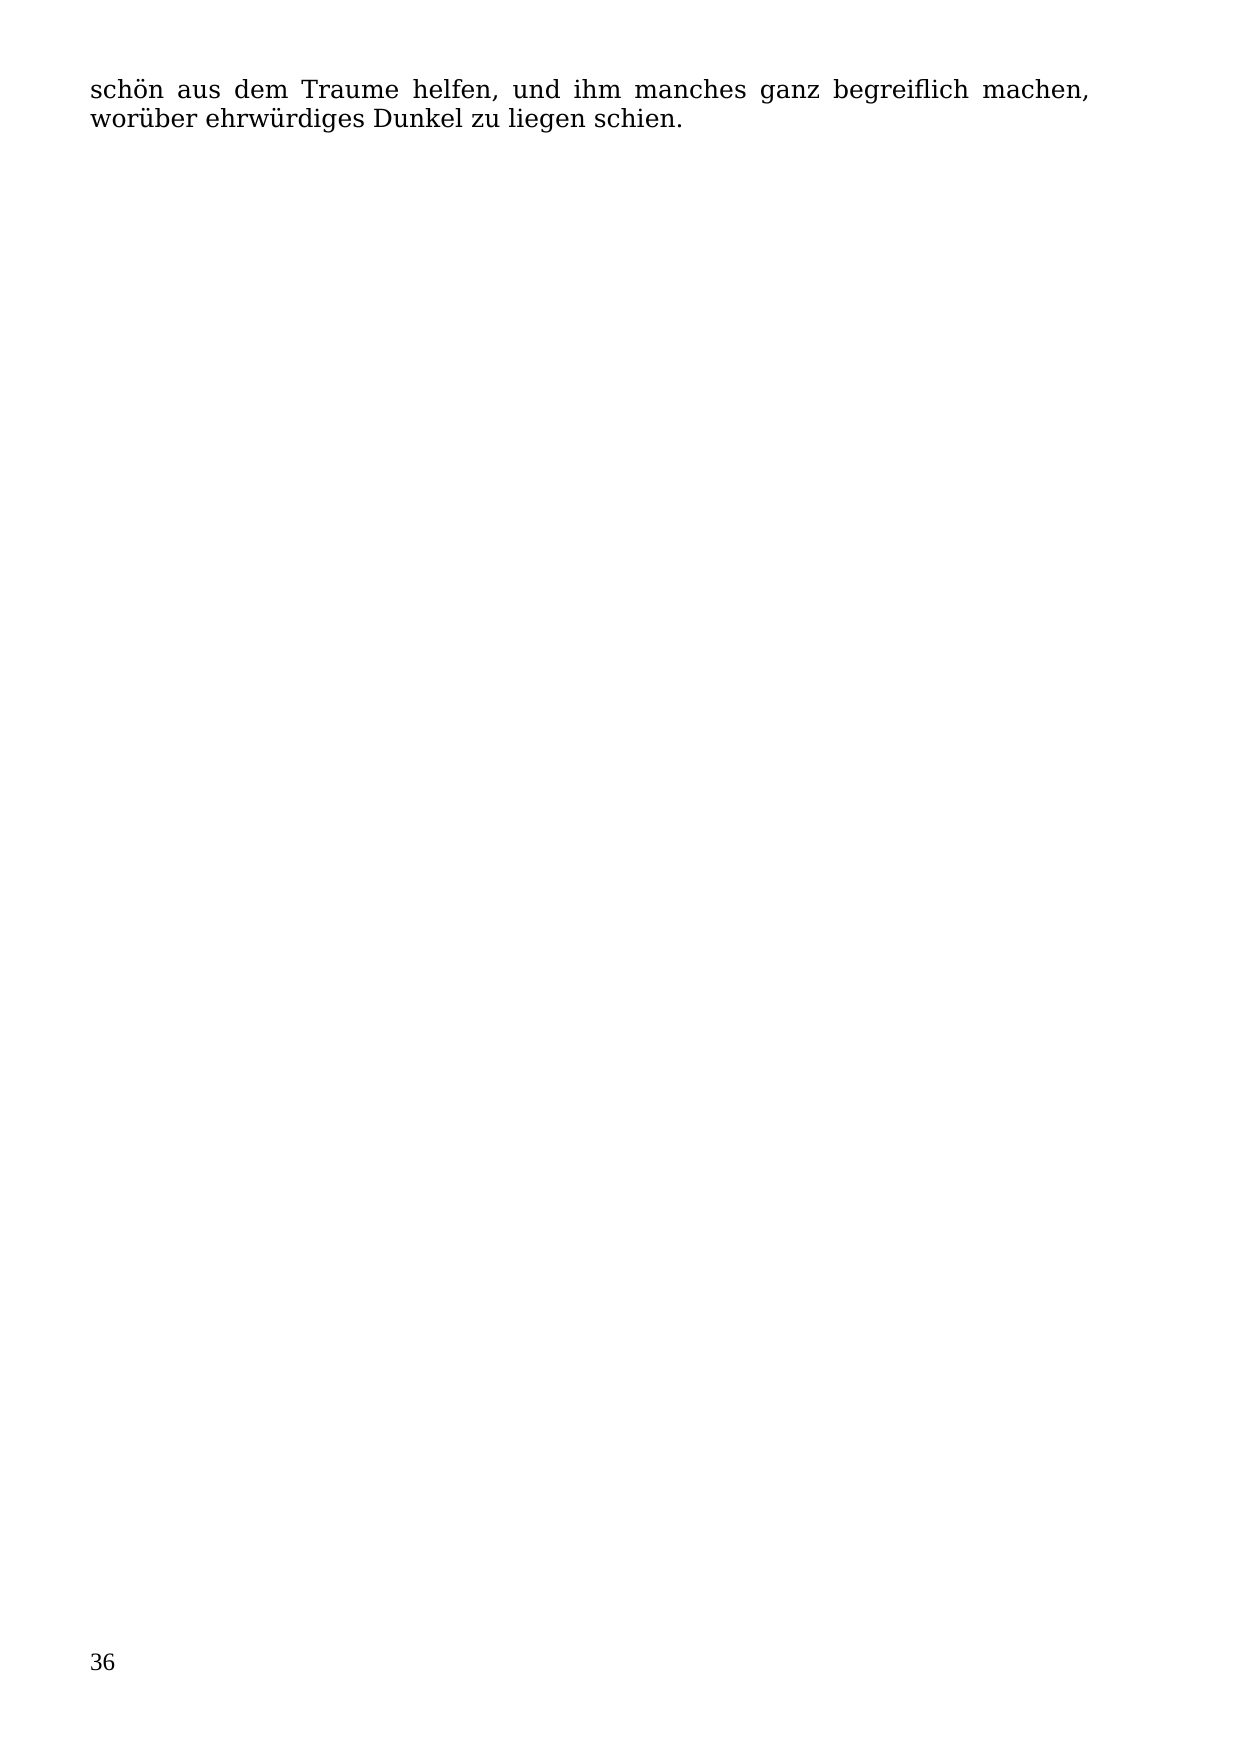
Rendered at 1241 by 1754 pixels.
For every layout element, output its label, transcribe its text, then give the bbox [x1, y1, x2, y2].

text schön aus dem Traume helfen, und ihm manches ganz begreiflich machen, worüber ehrwürdiges Dunkel zu liegen schien. [90, 75, 1091, 133]
